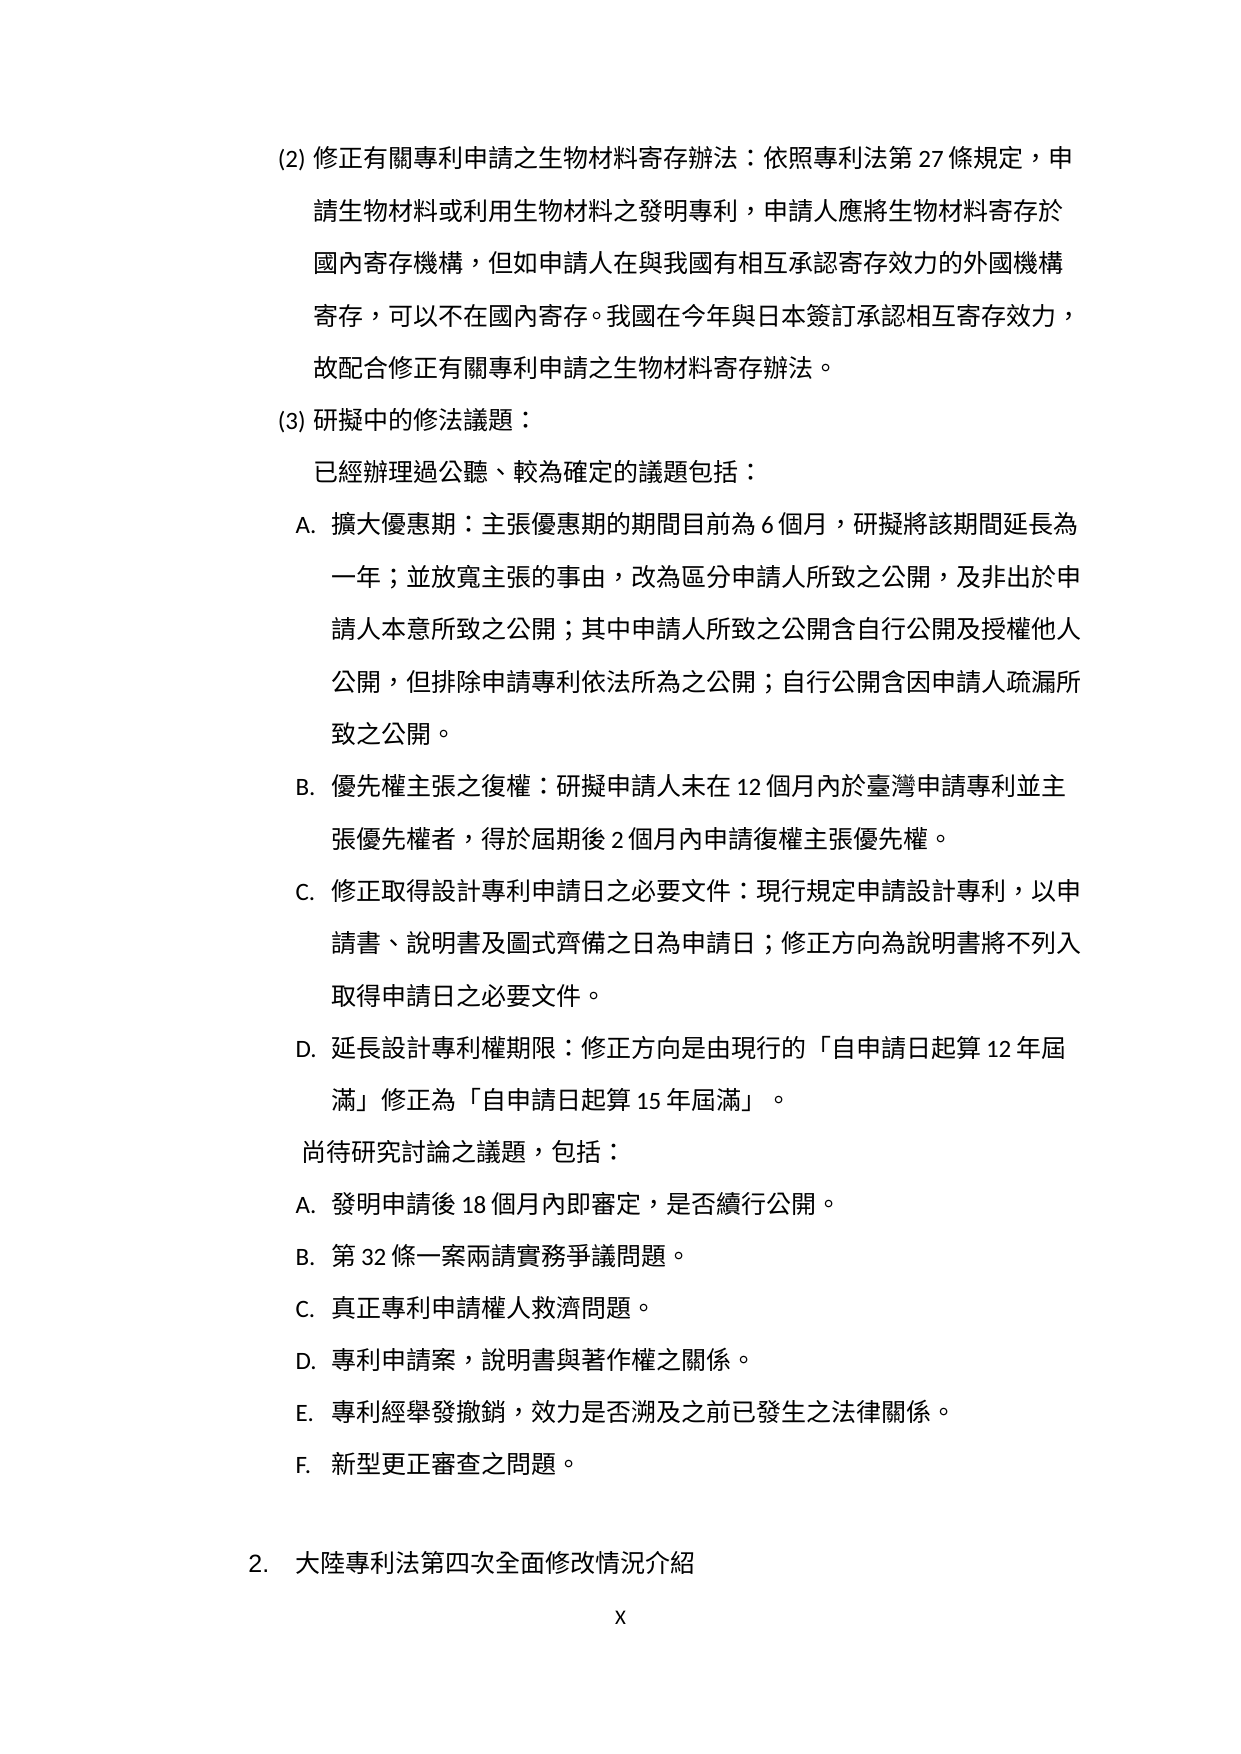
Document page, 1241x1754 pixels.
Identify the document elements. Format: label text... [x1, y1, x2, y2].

list 擴大優惠期：主張優惠期的期間目前為6個月，研擬將該期間延長為一年；並放寬主張的事由，改為區分申請人所致之公開，及非出於申請人本意所致之公開；其中申請人所致之公開含自行公開及授權他人公開，但排除申請專利依法所為之公開；自行公開含因申請人疏漏所致之公開。 [295, 504, 1081, 752]
list 專利申請案，說明書與著作權之關係。 [295, 1340, 1081, 1377]
list 研擬中的修法議題： [278, 400, 1081, 438]
text 尚待研究討論之議題，包括： [301, 1132, 1081, 1169]
list 修正取得設計專利申請日之必要文件：現行規定申請設計專利，以申請書、說明書及圖式齊備之日為申請日；修正方向為說明書將不列入取得申請日之必要文件。 [295, 871, 1081, 1013]
list 第32條一案兩請實務爭議問題。 [295, 1236, 1081, 1273]
list 大陸專利法第四次全面修改情況介紹 [248, 1543, 1081, 1581]
list 延長設計專利權期限：修正方向是由現行的「自申請日起算12年屆滿」修正為「自申請日起算15年屆滿」。 [295, 1027, 1081, 1117]
text 已經辦理過公聽、較為確定的議題包括： [313, 452, 1081, 489]
list 優先權主張之復權：研擬申請人未在12個月內於臺灣申請專利並主張優先權者，得於屆期後2個月內申請復權主張優先權。 [295, 766, 1081, 856]
list 新型更正審查之問題。 [295, 1444, 1081, 1481]
list 專利經舉發撤銷，效力是否溯及之前已發生之法律關係。 [295, 1392, 1081, 1429]
list 真正專利申請權人救濟問題。 [295, 1288, 1081, 1325]
list 修正有關專利申請之生物材料寄存辦法：依照專利法第27條規定，申請生物材料或利用生物材料之發明專利，申請人應將生物材料寄存於國內寄存機構，但如申請人在與我國有相互承認寄存效力的外國機構寄存，可以不在國內寄存。我國在今年與日本簽訂承認相互寄存效力，故配合修正有關專利申請之生物材料寄存辦法。 [278, 138, 1081, 386]
list 發明申請後18個月內即審定，是否續行公開。 [295, 1184, 1081, 1221]
